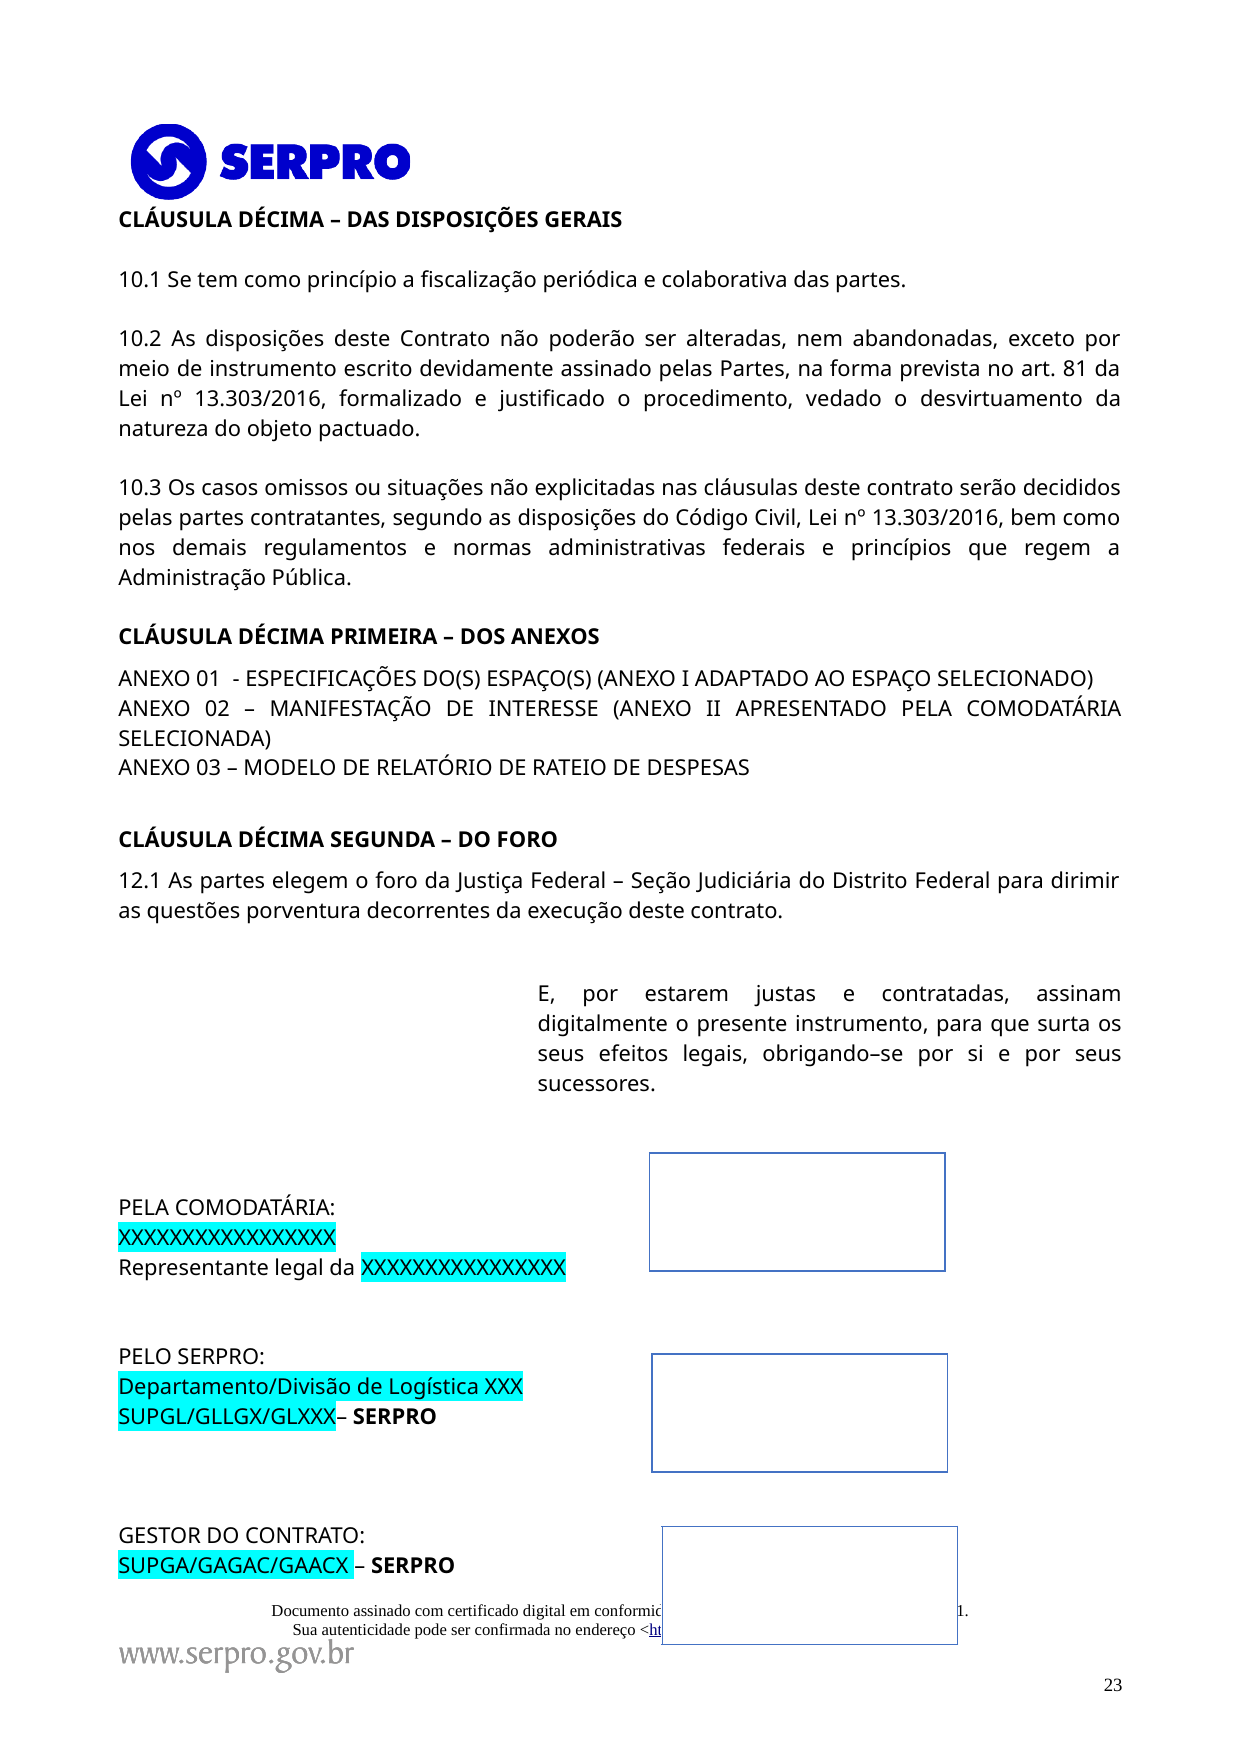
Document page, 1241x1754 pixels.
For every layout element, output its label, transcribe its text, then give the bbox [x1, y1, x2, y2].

text 10.1 Se tem como princípio a fiscalização periódica e colaborativa das partes. [118, 264, 1122, 294]
text CLÁUSULA DÉCIMA – DAS DISPOSIÇÕES GERAIS [118, 204, 1122, 234]
text ANEXO 01 - ESPECIFICAÇÕES DO(S) ESPAÇO(S) (ANEXO I ADAPTADO AO ESPAÇO SELECIONADO) [118, 663, 1122, 693]
text [958, 1550, 1122, 1579]
text 12.1 As partes elegem o foro da Justiça Federal – Seção Judiciária do Distrito Federal para dirimir as questões porventura decorrentes da execução deste contrato. [118, 865, 1122, 925]
text [948, 1401, 1122, 1431]
text PELA COMODATÁRIA: [118, 1192, 649, 1222]
text Departamento/Divisão de Logística XXX [118, 1371, 651, 1401]
text SUPGA/GAGAC/GAACX – SERPRO [118, 1550, 661, 1579]
text ANEXO 02 – MANIFESTAÇÃO DE INTERESSE (ANEXO II APRESENTADO PELA COMODATÁRIA SELECIONADA) [118, 693, 1122, 752]
text PELO SERPRO: [118, 1341, 1122, 1371]
picture [124, 1639, 349, 1673]
text E, por estarem justas e contratadas, assinam digitalmente o presente instrumento, para que surta os seus efeitos legais, obrigando–se por si e por seus sucessores. [537, 978, 1122, 1097]
text [946, 1222, 1122, 1252]
text CLÁUSULA DÉCIMA PRIMEIRA – DOS ANEXOS [118, 621, 1122, 651]
text 10.2 As disposições deste Contrato não poderão ser alteradas, nem abandonadas, exceto por meio de instrumento escrito devidamente assinado pelas Partes, na forma prevista no art. 81 da Lei nº 13.303/2016, formalizado e justificado o procedimento, vedado o desvirtuamento da natureza do objeto pactuado. [118, 323, 1122, 443]
picture [130, 124, 411, 200]
text SUPGL/GLLGX/GLXXX– SERPRO [118, 1401, 651, 1431]
text CLÁUSULA DÉCIMA SEGUNDA – DO FORO [118, 824, 1122, 853]
text Representante legal da XXXXXXXXXXXXXXXX [118, 1252, 1122, 1282]
text XXXXXXXXXXXXXXXXX [118, 1222, 649, 1252]
text [948, 1371, 1122, 1401]
text 10.3 Os casos omissos ou situações não explicitadas nas cláusulas deste contrato serão decididos pelas partes contratantes, segundo as disposições do Código Civil, Lei nº 13.303/2016, bem como nos demais regulamentos e normas administrativas federais e princípios que regem a Administração Pública. [118, 472, 1122, 592]
text GESTOR DO CONTRATO: [118, 1520, 1122, 1644]
text ANEXO 03 – MODELO DE RELATÓRIO DE RATEIO DE DESPESAS [118, 752, 1122, 782]
text [946, 1192, 1122, 1222]
text [653, 1355, 947, 1471]
